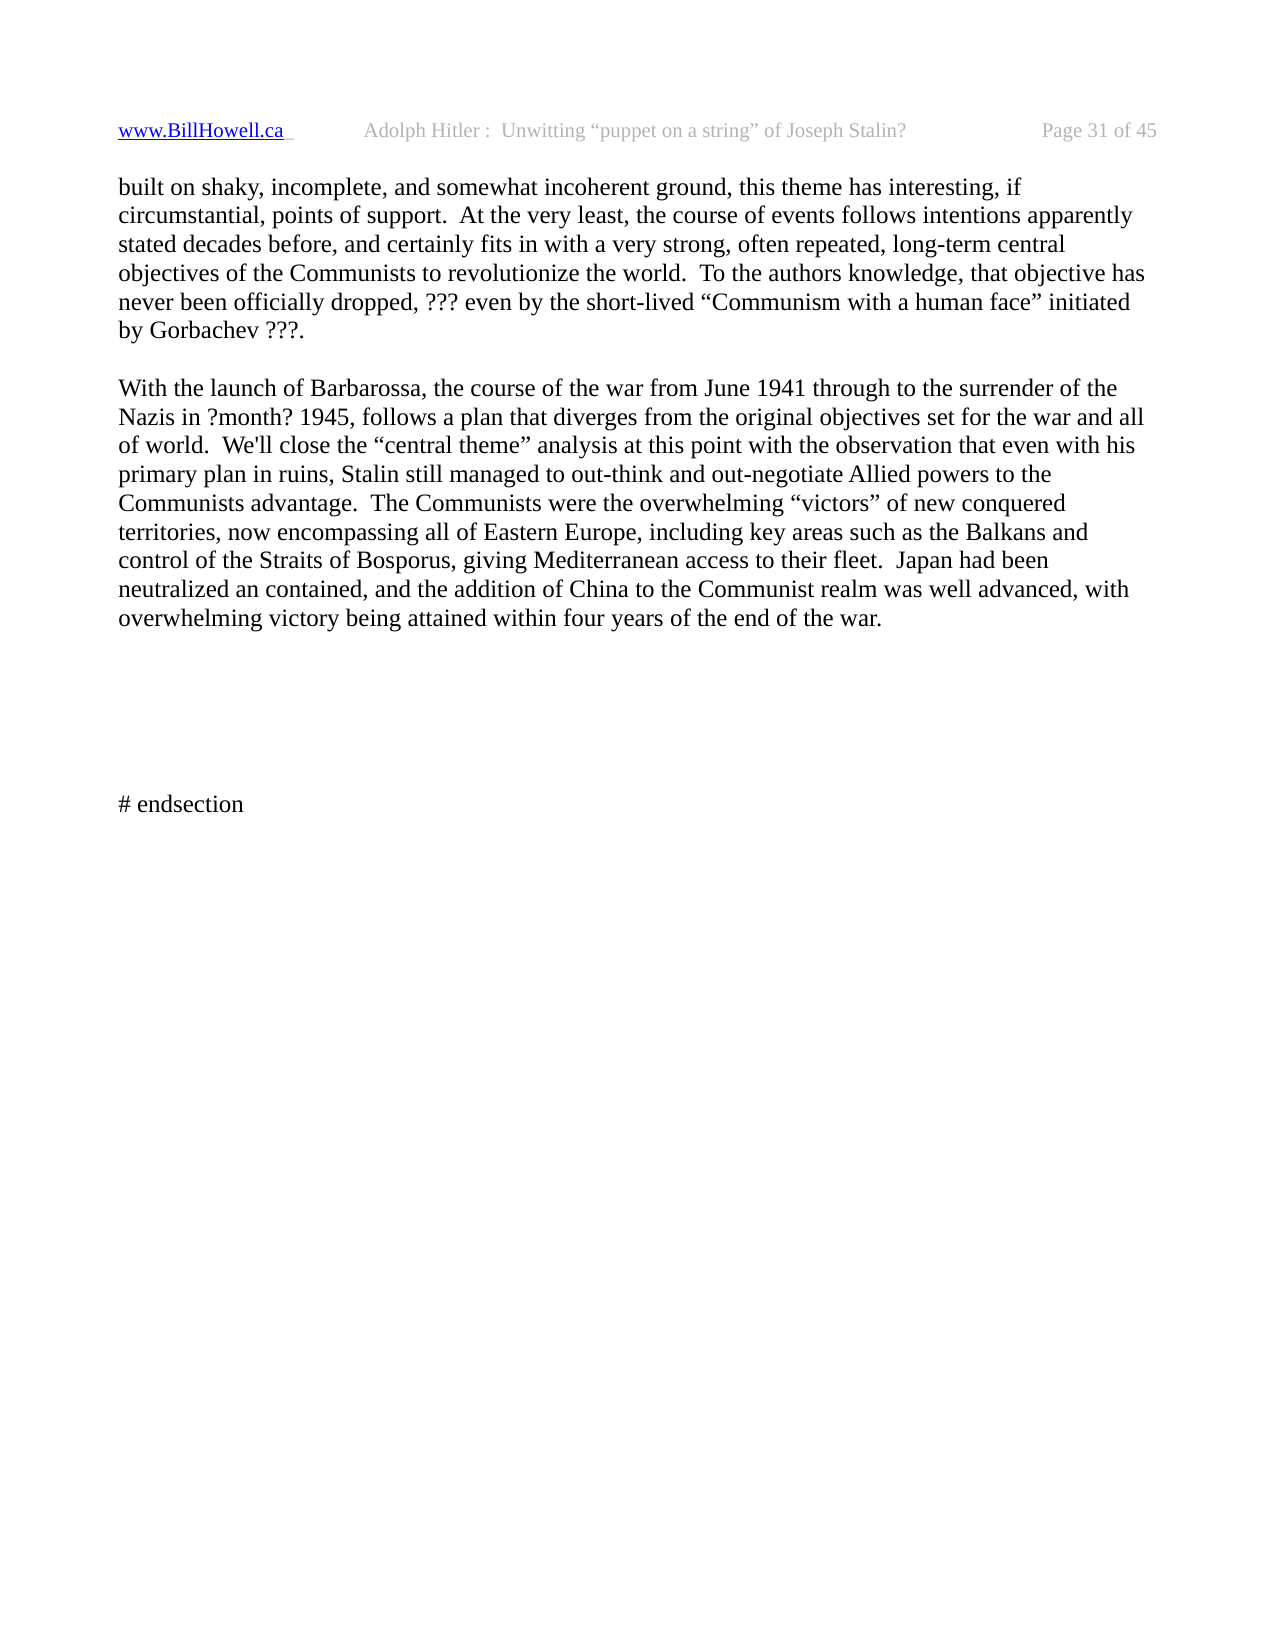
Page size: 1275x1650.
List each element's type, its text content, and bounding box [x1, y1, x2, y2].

text built on shaky, incomplete, and somewhat incoherent ground, this theme has interesting, if circumstantial, points of support. At the very least, the course of events follows intentions apparently stated decades before, and certainly fits in with a very strong, often repeated, long-term central objectives of the Communists to revolutionize the world. To the authors knowledge, that objective has never been officially dropped, ??? even by the short-lived “Communism with a human face” initiated by Gorbachev ???. [118, 172, 1157, 344]
text With the launch of Barbarossa, the course of the war from June 1941 through to the surrender of the Nazis in ?month? 1945, follows a plan that diverges from the original objectives set for the war and all of world. We'll close the “central theme” analysis at this point with the observation that even with his primary plan in ruins, Stalin still managed to out-think and out-negotiate Allied powers to the Communists advantage. The Communists were the overwhelming “victors” of new conquered territories, now encompassing all of Eastern Europe, including key areas such as the Balkans and control of the Straits of Bosporus, giving Mediterranean access to their fleet. Japan had been neutralized an contained, and the addition of China to the Communist realm was well advanced, with overwhelming victory being attained within four years of the end of the war. [118, 373, 1157, 632]
text # endsection [118, 789, 1157, 818]
